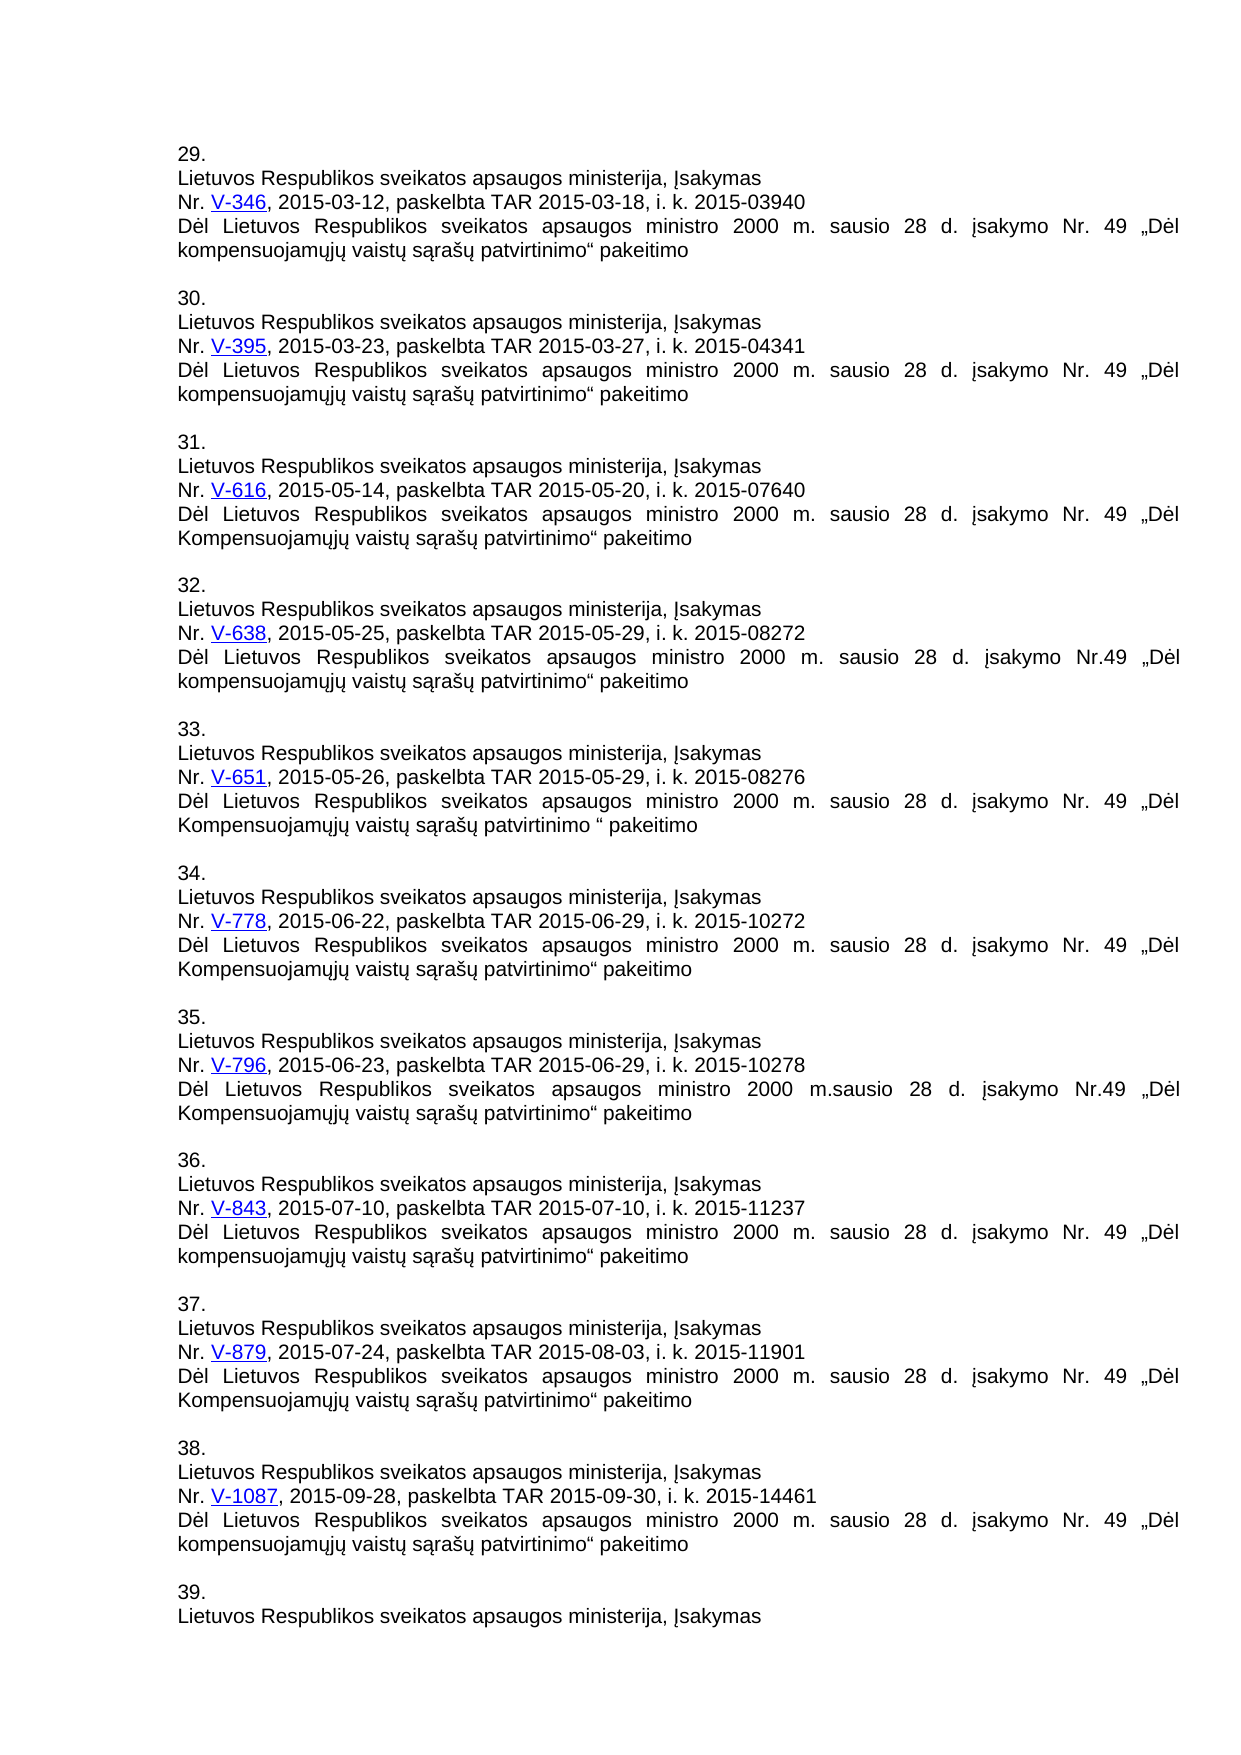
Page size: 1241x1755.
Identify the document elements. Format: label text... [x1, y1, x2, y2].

text 30. [177, 286, 1181, 310]
text Nr. V-395, 2015-03-23, paskelbta TAR 2015-03-27, i. k. 2015-04341 [177, 334, 1181, 358]
text 38. [177, 1436, 1181, 1460]
text Nr. V-638, 2015-05-25, paskelbta TAR 2015-05-29, i. k. 2015-08272 [177, 621, 1181, 645]
text Dėl Lietuvos Respublikos sveikatos apsaugos ministro 2000 m. sausio 28 d. įsakymo Nr. 49 „Dėl Kompensuojamųjų vaistų sąrašų patvirtinimo“ pakeitimo [177, 1364, 1181, 1412]
text Dėl Lietuvos Respublikos sveikatos apsaugos ministro 2000 m. sausio 28 d. įsakymo Nr. 49 „Dėl kompensuojamųjų vaistų sąrašų patvirtinimo“ pakeitimo [177, 1508, 1181, 1556]
text 31. [177, 429, 1181, 453]
text Lietuvos Respublikos sveikatos apsaugos ministerija, Įsakymas [177, 166, 1181, 190]
text Dėl Lietuvos Respublikos sveikatos apsaugos ministro 2000 m. sausio 28 d. įsakymo Nr. 49 „Dėl kompensuojamųjų vaistų sąrašų patvirtinimo“ pakeitimo [177, 214, 1181, 262]
text Dėl Lietuvos Respublikos sveikatos apsaugos ministro 2000 m. sausio 28 d. įsakymo Nr. 49 „Dėl Kompensuojamųjų vaistų sąrašų patvirtinimo“ pakeitimo [177, 501, 1181, 549]
text Lietuvos Respublikos sveikatos apsaugos ministerija, Įsakymas [177, 1028, 1181, 1052]
text Nr. V-796, 2015-06-23, paskelbta TAR 2015-06-29, i. k. 2015-10278 [177, 1052, 1181, 1076]
text Nr. V-346, 2015-03-12, paskelbta TAR 2015-03-18, i. k. 2015-03940 [177, 190, 1181, 214]
text 34. [177, 861, 1181, 885]
text Dėl Lietuvos Respublikos sveikatos apsaugos ministro 2000 m. sausio 28 d. įsakymo Nr. 49 „Dėl Kompensuojamųjų vaistų sąrašų patvirtinimo “ pakeitimo [177, 789, 1181, 837]
text Dėl Lietuvos Respublikos sveikatos apsaugos ministro 2000 m. sausio 28 d. įsakymo Nr. 49 „Dėl kompensuojamųjų vaistų sąrašų patvirtinimo“ pakeitimo [177, 358, 1181, 406]
text Dėl Lietuvos Respublikos sveikatos apsaugos ministro 2000 m.sausio 28 d. įsakymo Nr.49 „Dėl Kompensuojamųjų vaistų sąrašų patvirtinimo“ pakeitimo [177, 1076, 1181, 1124]
text Dėl Lietuvos Respublikos sveikatos apsaugos ministro 2000 m. sausio 28 d. įsakymo Nr. 49 „Dėl Kompensuojamųjų vaistų sąrašų patvirtinimo“ pakeitimo [177, 933, 1181, 981]
text 36. [177, 1148, 1181, 1172]
text Nr. V-879, 2015-07-24, paskelbta TAR 2015-08-03, i. k. 2015-11901 [177, 1340, 1181, 1364]
text 29. [177, 142, 1181, 166]
text 37. [177, 1292, 1181, 1316]
text Nr. V-1087, 2015-09-28, paskelbta TAR 2015-09-30, i. k. 2015-14461 [177, 1484, 1181, 1508]
text 35. [177, 1004, 1181, 1028]
text Dėl Lietuvos Respublikos sveikatos apsaugos ministro 2000 m. sausio 28 d. įsakymo Nr.49 „Dėl kompensuojamųjų vaistų sąrašų patvirtinimo“ pakeitimo [177, 645, 1181, 693]
text Dėl Lietuvos Respublikos sveikatos apsaugos ministro 2000 m. sausio 28 d. įsakymo Nr. 49 „Dėl kompensuojamųjų vaistų sąrašų patvirtinimo“ pakeitimo [177, 1220, 1181, 1268]
text Lietuvos Respublikos sveikatos apsaugos ministerija, Įsakymas [177, 597, 1181, 621]
text Nr. V-651, 2015-05-26, paskelbta TAR 2015-05-29, i. k. 2015-08276 [177, 765, 1181, 789]
text Lietuvos Respublikos sveikatos apsaugos ministerija, Įsakymas [177, 1172, 1181, 1196]
text 39. [177, 1579, 1181, 1603]
text Lietuvos Respublikos sveikatos apsaugos ministerija, Įsakymas [177, 1460, 1181, 1484]
text Lietuvos Respublikos sveikatos apsaugos ministerija, Įsakymas [177, 885, 1181, 909]
text Lietuvos Respublikos sveikatos apsaugos ministerija, Įsakymas [177, 741, 1181, 765]
text Nr. V-843, 2015-07-10, paskelbta TAR 2015-07-10, i. k. 2015-11237 [177, 1196, 1181, 1220]
text Lietuvos Respublikos sveikatos apsaugos ministerija, Įsakymas [177, 453, 1181, 477]
text Lietuvos Respublikos sveikatos apsaugos ministerija, Įsakymas [177, 1603, 1181, 1627]
text Nr. V-616, 2015-05-14, paskelbta TAR 2015-05-20, i. k. 2015-07640 [177, 477, 1181, 501]
text 33. [177, 717, 1181, 741]
text Lietuvos Respublikos sveikatos apsaugos ministerija, Įsakymas [177, 1316, 1181, 1340]
text Nr. V-778, 2015-06-22, paskelbta TAR 2015-06-29, i. k. 2015-10272 [177, 909, 1181, 933]
text Lietuvos Respublikos sveikatos apsaugos ministerija, Įsakymas [177, 310, 1181, 334]
text 32. [177, 573, 1181, 597]
